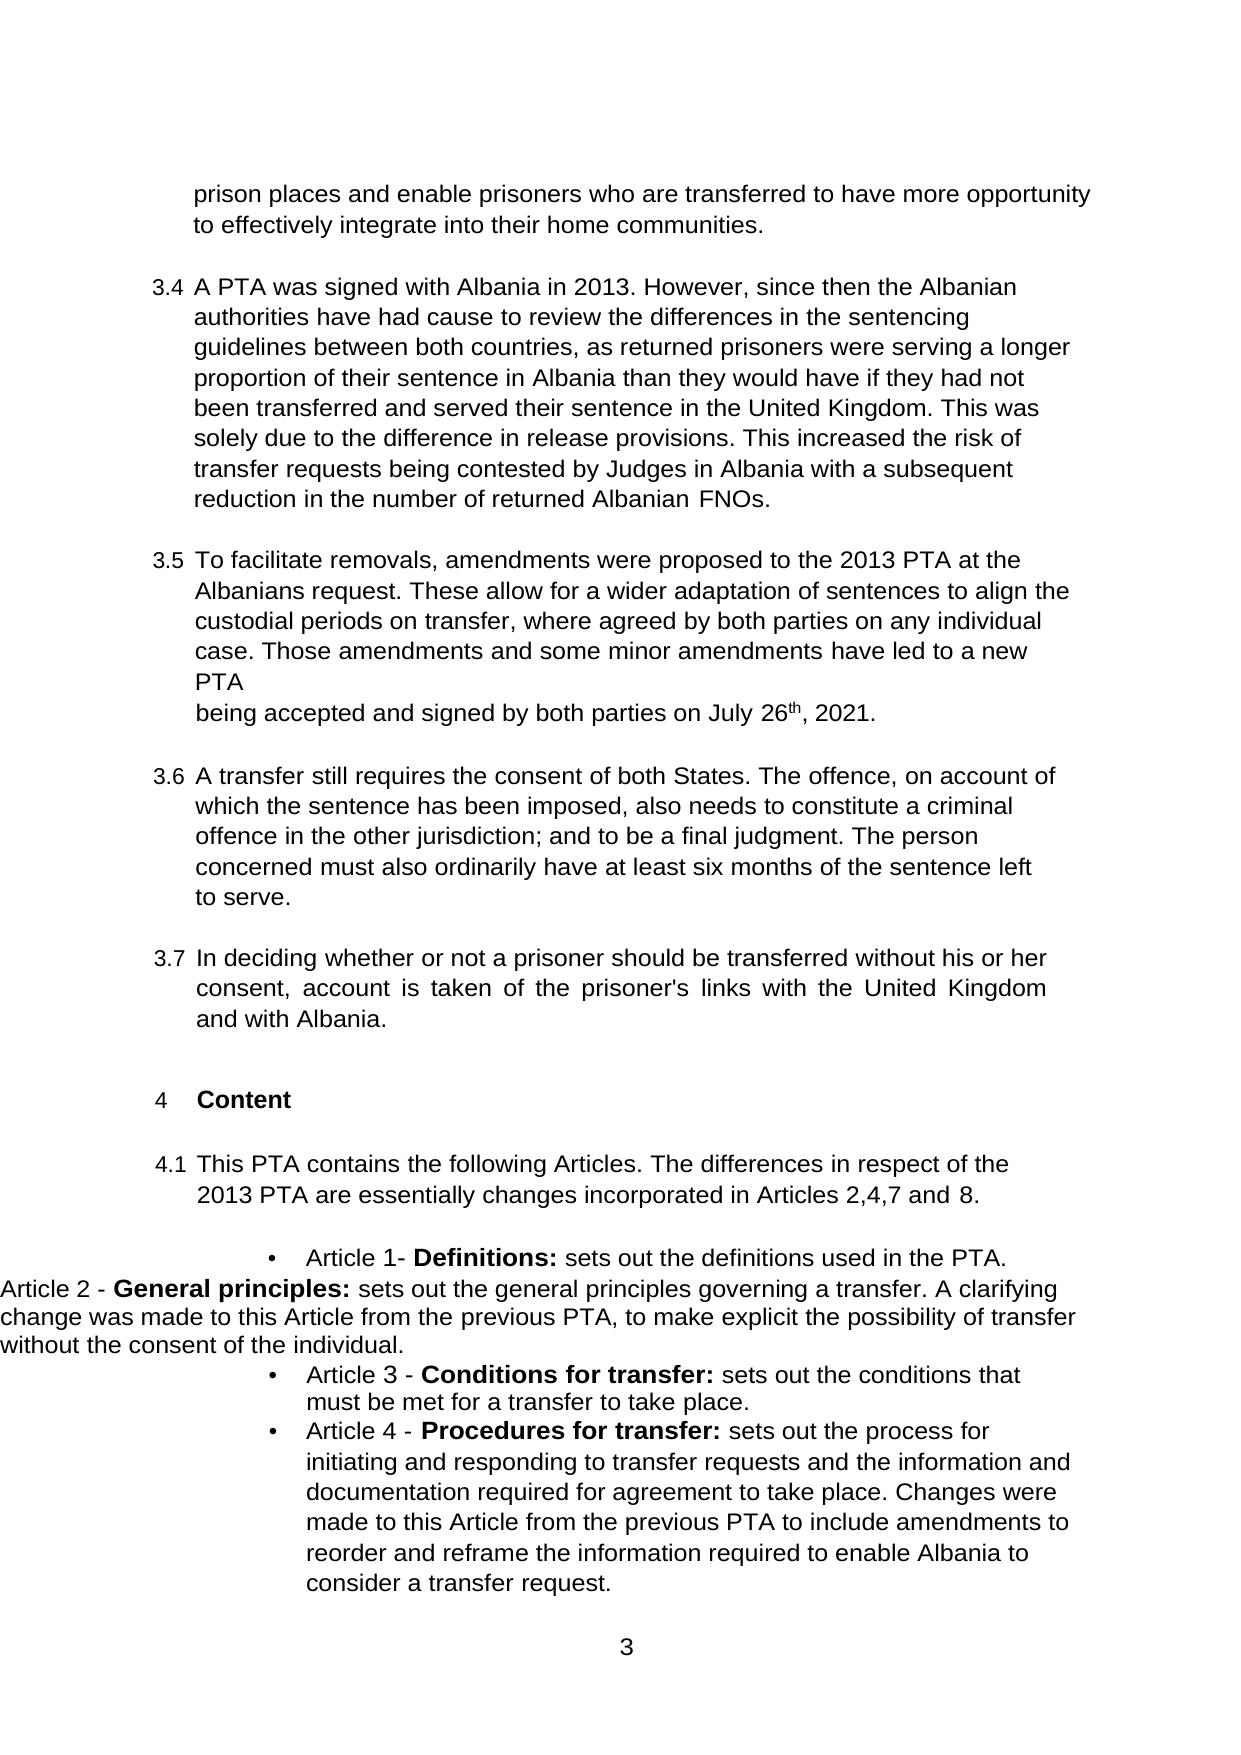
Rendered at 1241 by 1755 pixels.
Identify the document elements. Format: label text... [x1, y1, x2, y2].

list Article 4 - Procedures for transfer: sets out the process for initiating and responding to transfer requests and the information and documentation required for agreement to take place. Changes were made to this Article from the previous PTA to include amendments to reorder and reframe the information required to enable Albania to consider a transfer request. [269, 1416, 1074, 1596]
list A transfer still requires the consent of both States. The offence, on account of which the sentence has been imposed, also needs to constitute a criminal offence in the other jurisdiction; and to be a final judgment. The person concerned must also ordinarily have at least six months of the sentence left to serve. [153, 762, 1057, 911]
list Content [154, 1085, 1241, 1113]
list Article 3 - Conditions for transfer: sets out the conditions that must be met for a transfer to take place. [268, 1359, 1064, 1416]
list This PTA contains the following Articles. The differences in respect of the 2013 PTA are essentially changes incorporated in Articles 2,4,7 and 8. [155, 1150, 1068, 1208]
text prison places and enable prisoners who are transferred to have more opportunity to effectively integrate into their home communities. [193, 180, 1104, 238]
list In deciding whether or not a prisoner should be transferred without his or her consent, account is taken of the prisoner's links with the United Kingdom and with Albania. [154, 944, 1047, 1032]
list Article 2 - General principles: sets out the general principles governing a transfer. A clarifying change was made to this Article from the previous PTA, to make explicit the possibility of transfer without the consent of the individual. [0, 1274, 1088, 1358]
text being accepted and signed by both parties on July 26th, 2021. [195, 698, 1241, 726]
list A PTA was signed with Albania in 2013. However, since then the Albanian authorities have had cause to review the differences in the sentencing guidelines between both countries, as returned prisoners were serving a longer proportion of their sentence in Albania than they would have if they had not been transferred and served their sentence in the United Kingdom. This was solely due to the difference in release provisions. This increased the risk of transfer requests being contested by Judges in Albania with a subsequent reduction in the number of returned Albanian FNOs. [152, 273, 1087, 512]
list To facilitate removals, amendments were proposed to the 2013 PTA at the Albanians request. These allow for a wider adaptation of sentences to align the custodial periods on transfer, where agreed by both parties on any individual case. Those amendments and some minor amendments have led to a new PTA [152, 546, 1080, 695]
list Article 1- Definitions: sets out the definitions used in the PTA. [268, 1243, 1241, 1272]
